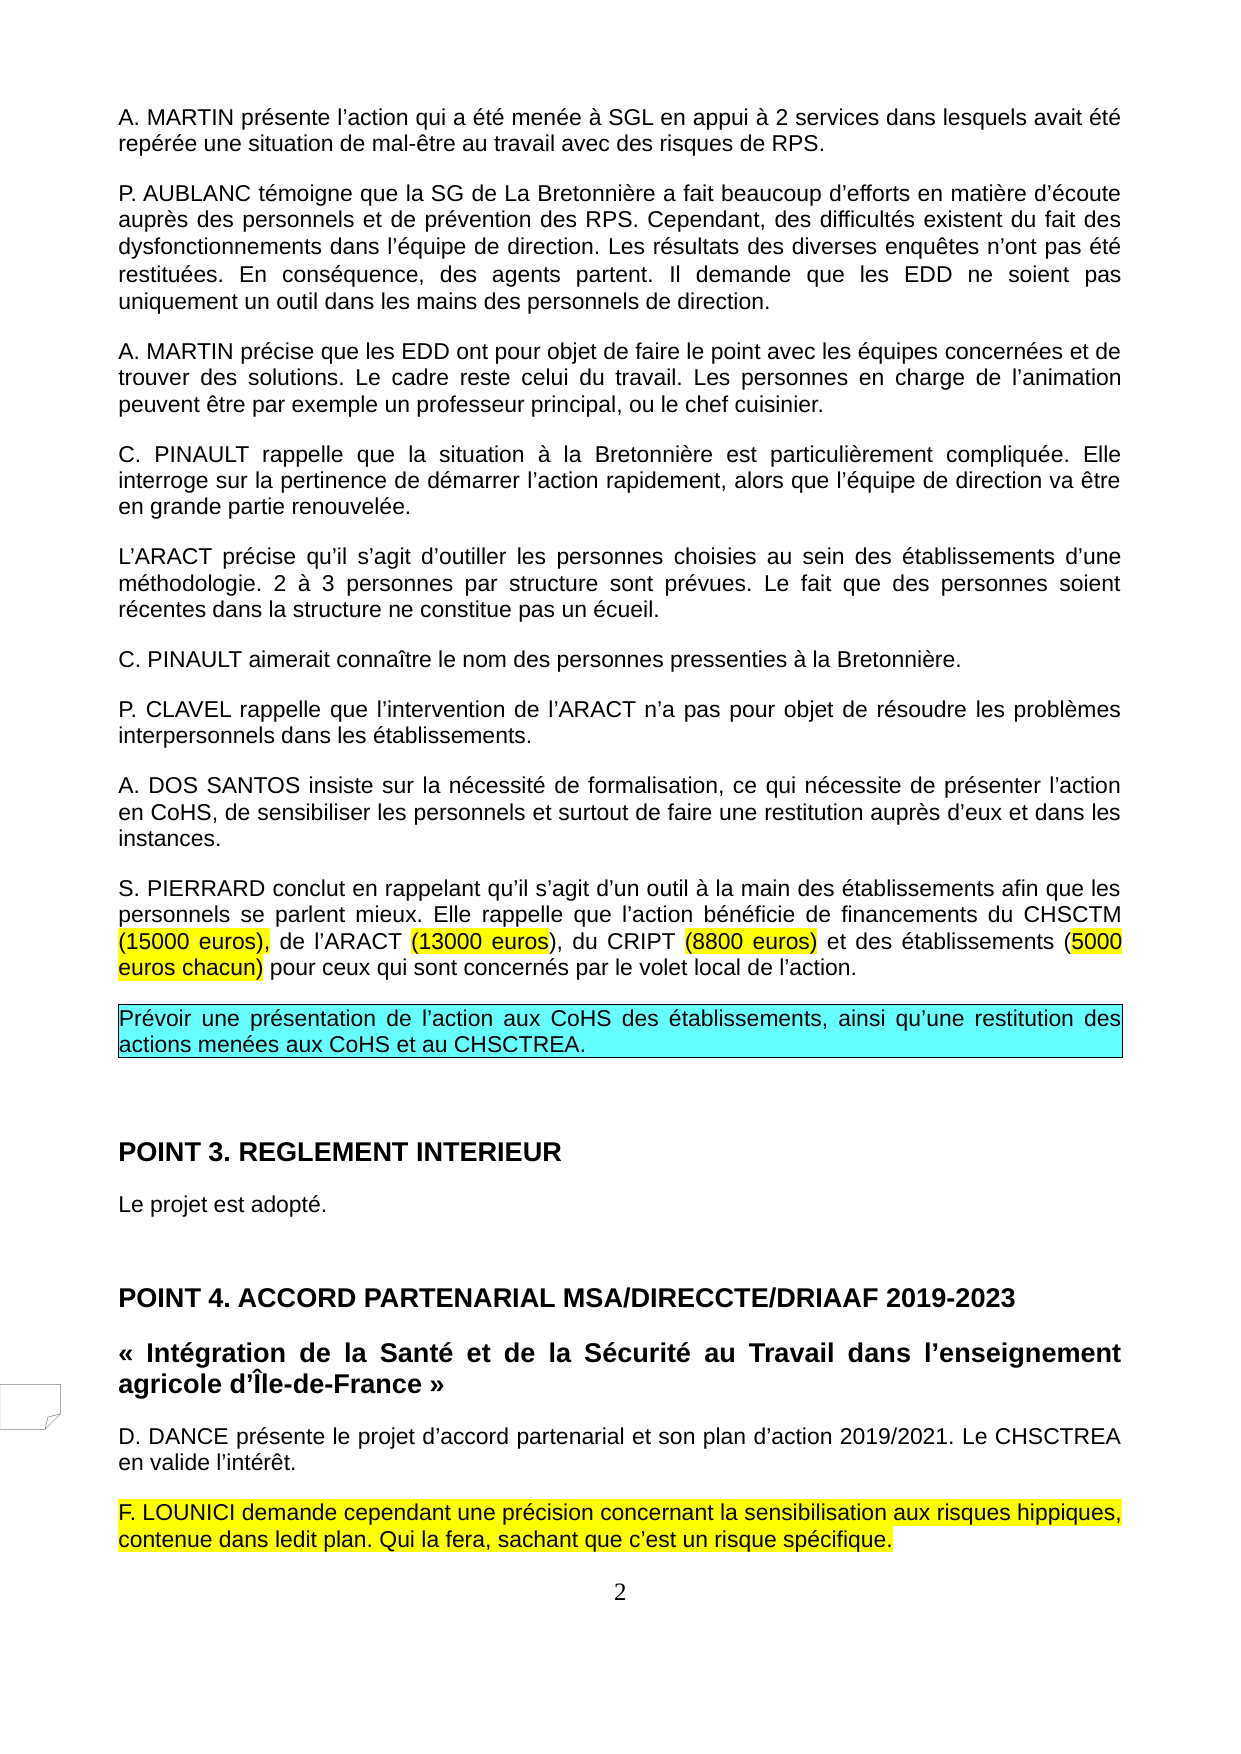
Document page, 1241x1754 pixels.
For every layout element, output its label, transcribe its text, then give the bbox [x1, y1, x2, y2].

text D. DANCE présente le projet d’accord partenarial et son plan d’action 2019/2021. Le CHSCTREA en valide l’intérêt. [118, 1423, 1122, 1476]
text S. PIERRARD conclut en rappelant qu’il s’agit d’un outil à la main des établissements afin que les personnels se parlent mieux. Elle rappelle que l’action bénéficie de financements du CHSCTM (15000 euros), de l’ARACT (13000 euros), du CRIPT (8800 euros) et des établissements (5000 euros chacun) pour ceux qui sont concernés par le volet local de l’action. [118, 875, 1122, 981]
text POINT 3. REGLEMENT INTERIEUR [118, 1136, 1122, 1168]
text C. PINAULT aimerait connaître le nom des personnes pressenties à la Bretonnière. [118, 646, 1122, 672]
text Le projet est adopté. [118, 1191, 1122, 1218]
text L’ARACT précise qu’il s’agit d’outiller les personnes choisies au sein des établissements d’une méthodologie. 2 à 3 personnes par structure sont prévues. Le fait que des personnes soient récentes dans la structure ne constitue pas un écueil. [118, 543, 1122, 622]
text A. MARTIN présente l’action qui a été menée à SGL en appui à 2 services dans lesquels avait été repérée une situation de mal-être au travail avec des risques de RPS. [118, 104, 1122, 156]
text « Intégration de la Santé et de la Sécurité au Travail dans l’enseignement agricole d’Île-de-France » [118, 1337, 1122, 1399]
text P. AUBLANC témoigne que la SG de La Bretonnière a fait beaucoup d’efforts en matière d’écoute auprès des personnels et de prévention des RPS. Cependant, des difficultés existent du fait des dysfonctionnements dans l’équipe de direction. Les résultats des diverses enquêtes n’ont pas été restituées. En conséquence, des agents partent. Il demande que les EDD ne soient pas uniquement un outil dans les mains des personnels de direction. [118, 180, 1122, 314]
text A. MARTIN précise que les EDD ont pour objet de faire le point avec les équipes concernées et de trouver des solutions. Le cadre reste celui du travail. Les personnes en charge de l’animation peuvent être par exemple un professeur principal, ou le chef cuisinier. [118, 338, 1122, 417]
text P. CLAVEL rappelle que l’intervention de l’ARACT n’a pas pour objet de résoudre les problèmes interpersonnels dans les établissements. [118, 696, 1122, 749]
text A. DOS SANTOS insiste sur la nécessité de formalisation, ce qui nécessite de présenter l’action en CoHS, de sensibiliser les personnels et surtout de faire une restitution auprès d’eux et dans les instances. [118, 772, 1122, 851]
text F. LOUNICI demande cependant une précision concernant la sensibilisation aux risques hippiques, contenue dans ledit plan. Qui la fera, sachant que c’est un risque spécifique. [118, 1499, 1122, 1552]
text Prévoir une présentation de l’action aux CoHS des établissements, ainsi qu’une restitution des actions menées aux CoHS et au CHSCTREA. [119, 1005, 1122, 1057]
text C. PINAULT rappelle que la situation à la Bretonnière est particulièrement compliquée. Elle interroge sur la pertinence de démarrer l’action rapidement, alors que l’équipe de direction va être en grande partie renouvelée. [118, 441, 1122, 520]
text POINT 4. ACCORD PARTENARIAL MSA/DIRECCTE/DRIAAF 2019-2023 [118, 1282, 1122, 1313]
